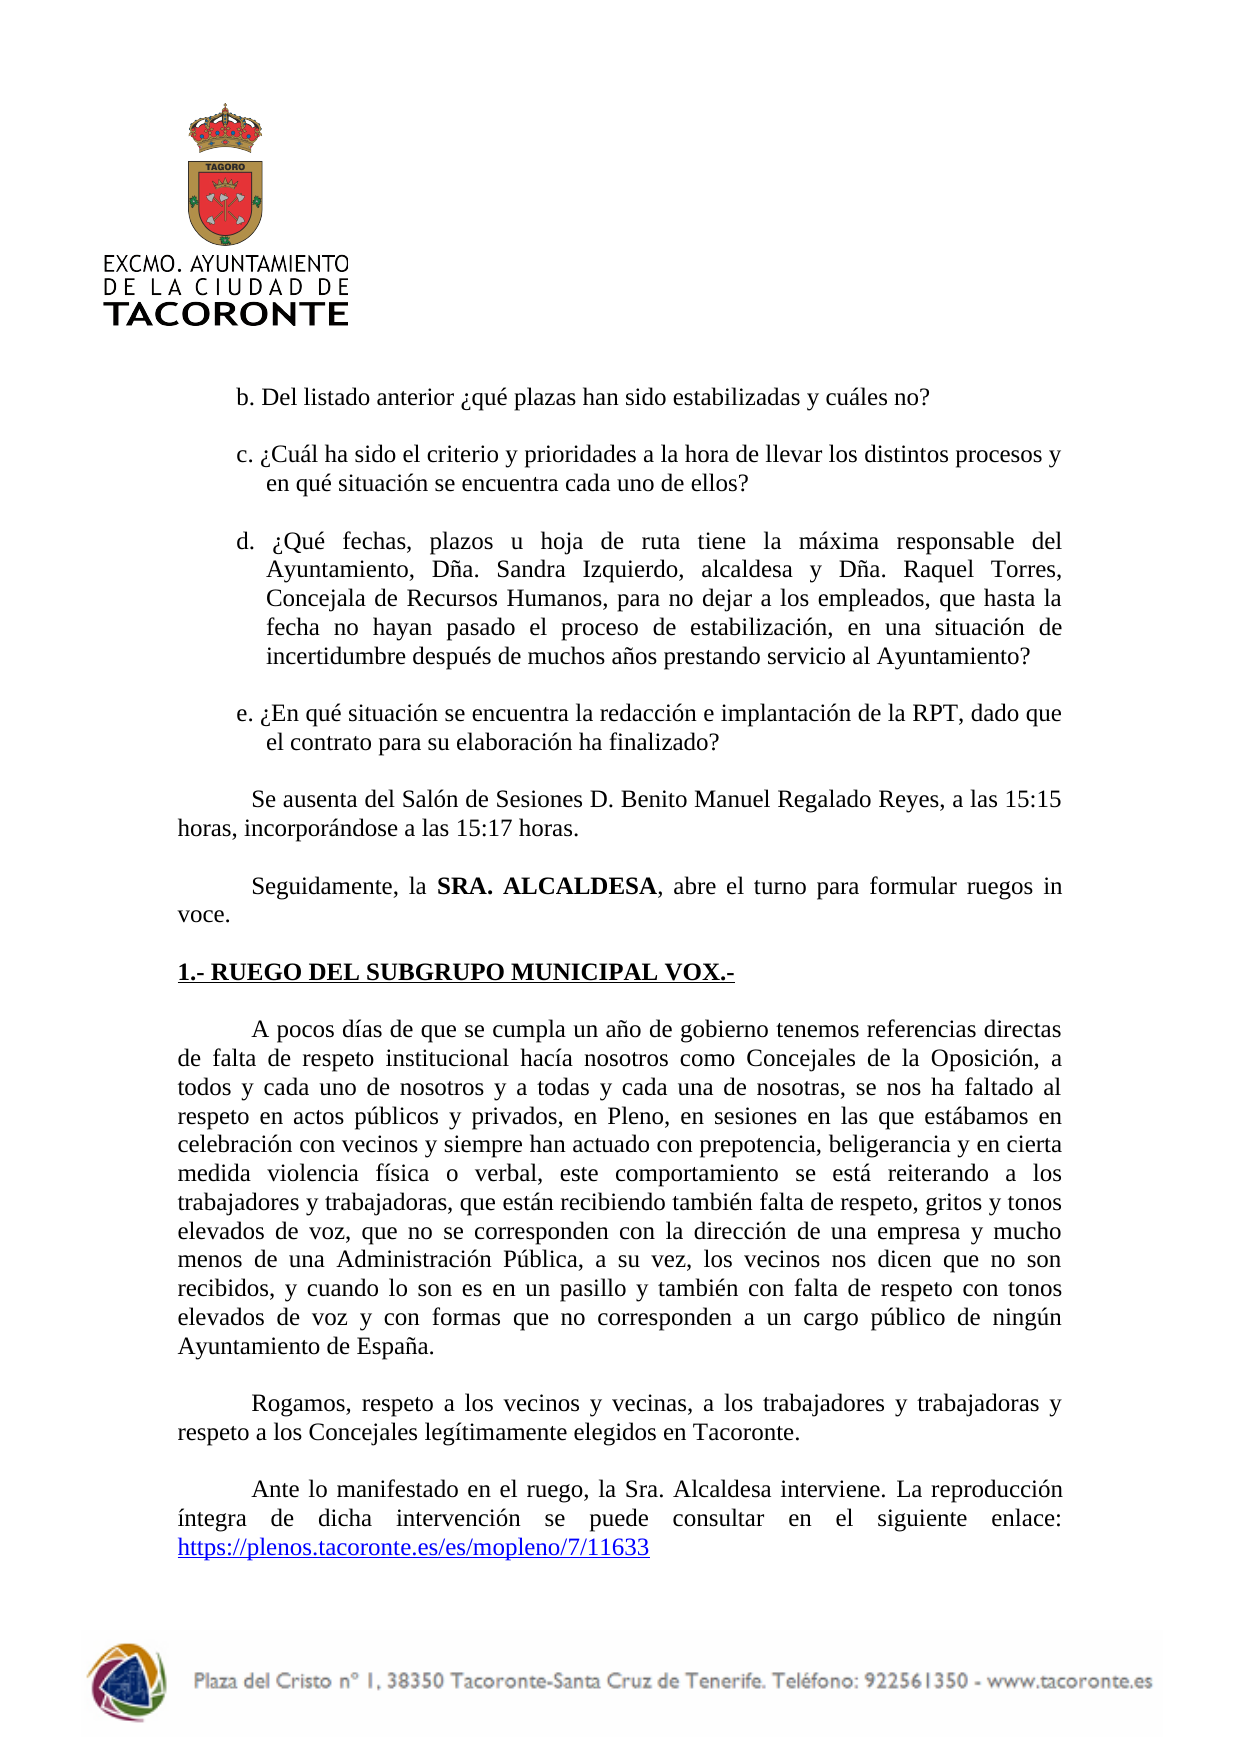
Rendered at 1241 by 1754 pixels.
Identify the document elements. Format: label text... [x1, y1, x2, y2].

text c. ¿Cuál ha sido el criterio y prioridades a la hora de llevar los distintos procesos y en qué situación se encuentra cada uno de ellos? [236, 439, 1063, 497]
text Se ausenta del Salón de Sesiones D. Benito Manuel Regalado Reyes, a las 15:15 horas, incorporándose a las 15:17 horas. [177, 784, 1063, 842]
picture [80, 1630, 1163, 1737]
text Ante lo manifestado en el ruego, la Sra. Alcaldesa interviene. La reproducción íntegra de dicha intervención se puede consultar en el siguiente enlace: https://plenos.tacoronte.es/es/mopleno/7/11633 [177, 1474, 1063, 1561]
text 1.- RUEGO DEL SUBGRUPO MUNICIPAL VOX.- [177, 957, 1063, 986]
text e. ¿En qué situación se encuentra la redacción e implantación de la RPT, dado que el contrato para su elaboración ha finalizado? [236, 698, 1063, 756]
text Rogamos, respeto a los vecinos y vecinas, a los trabajadores y trabajadoras y respeto a los Concejales legítimamente elegidos en Tacoronte. [177, 1388, 1063, 1446]
text d. ¿Qué fechas, plazos u hoja de ruta tiene la máxima responsable del Ayuntamiento, Dña. Sandra Izquierdo, alcaldesa y Dña. Raquel Torres, Concejala de Recursos Humanos, para no dejar a los empleados, que hasta la fecha no hayan pasado el proceso de estabilización, en una situación de incertidumbre después de muchos años prestando servicio al Ayuntamiento? [236, 526, 1063, 669]
text Seguidamente, la SRA. ALCALDESA, abre el turno para formular ruegos in voce. [177, 871, 1063, 928]
picture [103, 103, 348, 326]
text A pocos días de que se cumpla un año de gobierno tenemos referencias directas de falta de respeto institucional hacía nosotros como Concejales de la Oposición, a todos y cada uno de nosotros y a todas y cada una de nosotras, se nos ha faltado al respeto en actos públicos y privados, en Pleno, en sesiones en las que estábamos en celebración con vecinos y siempre han actuado con prepotencia, beligerancia y en cierta medida violencia física o verbal, este comportamiento se está reiterando a los trabajadores y trabajadoras, que están recibiendo también falta de respeto, gritos y tonos elevados de voz, que no se corresponden con la dirección de una empresa y mucho menos de una Administración Pública, a su vez, los vecinos nos dicen que no son recibidos, y cuando lo son es en un pasillo y también con falta de respeto con tonos elevados de voz y con formas que no corresponden a un cargo público de ningún Ayuntamiento de España. [177, 1014, 1063, 1359]
text b. Del listado anterior ¿qué plazas han sido estabilizadas y cuáles no? [236, 382, 1063, 411]
